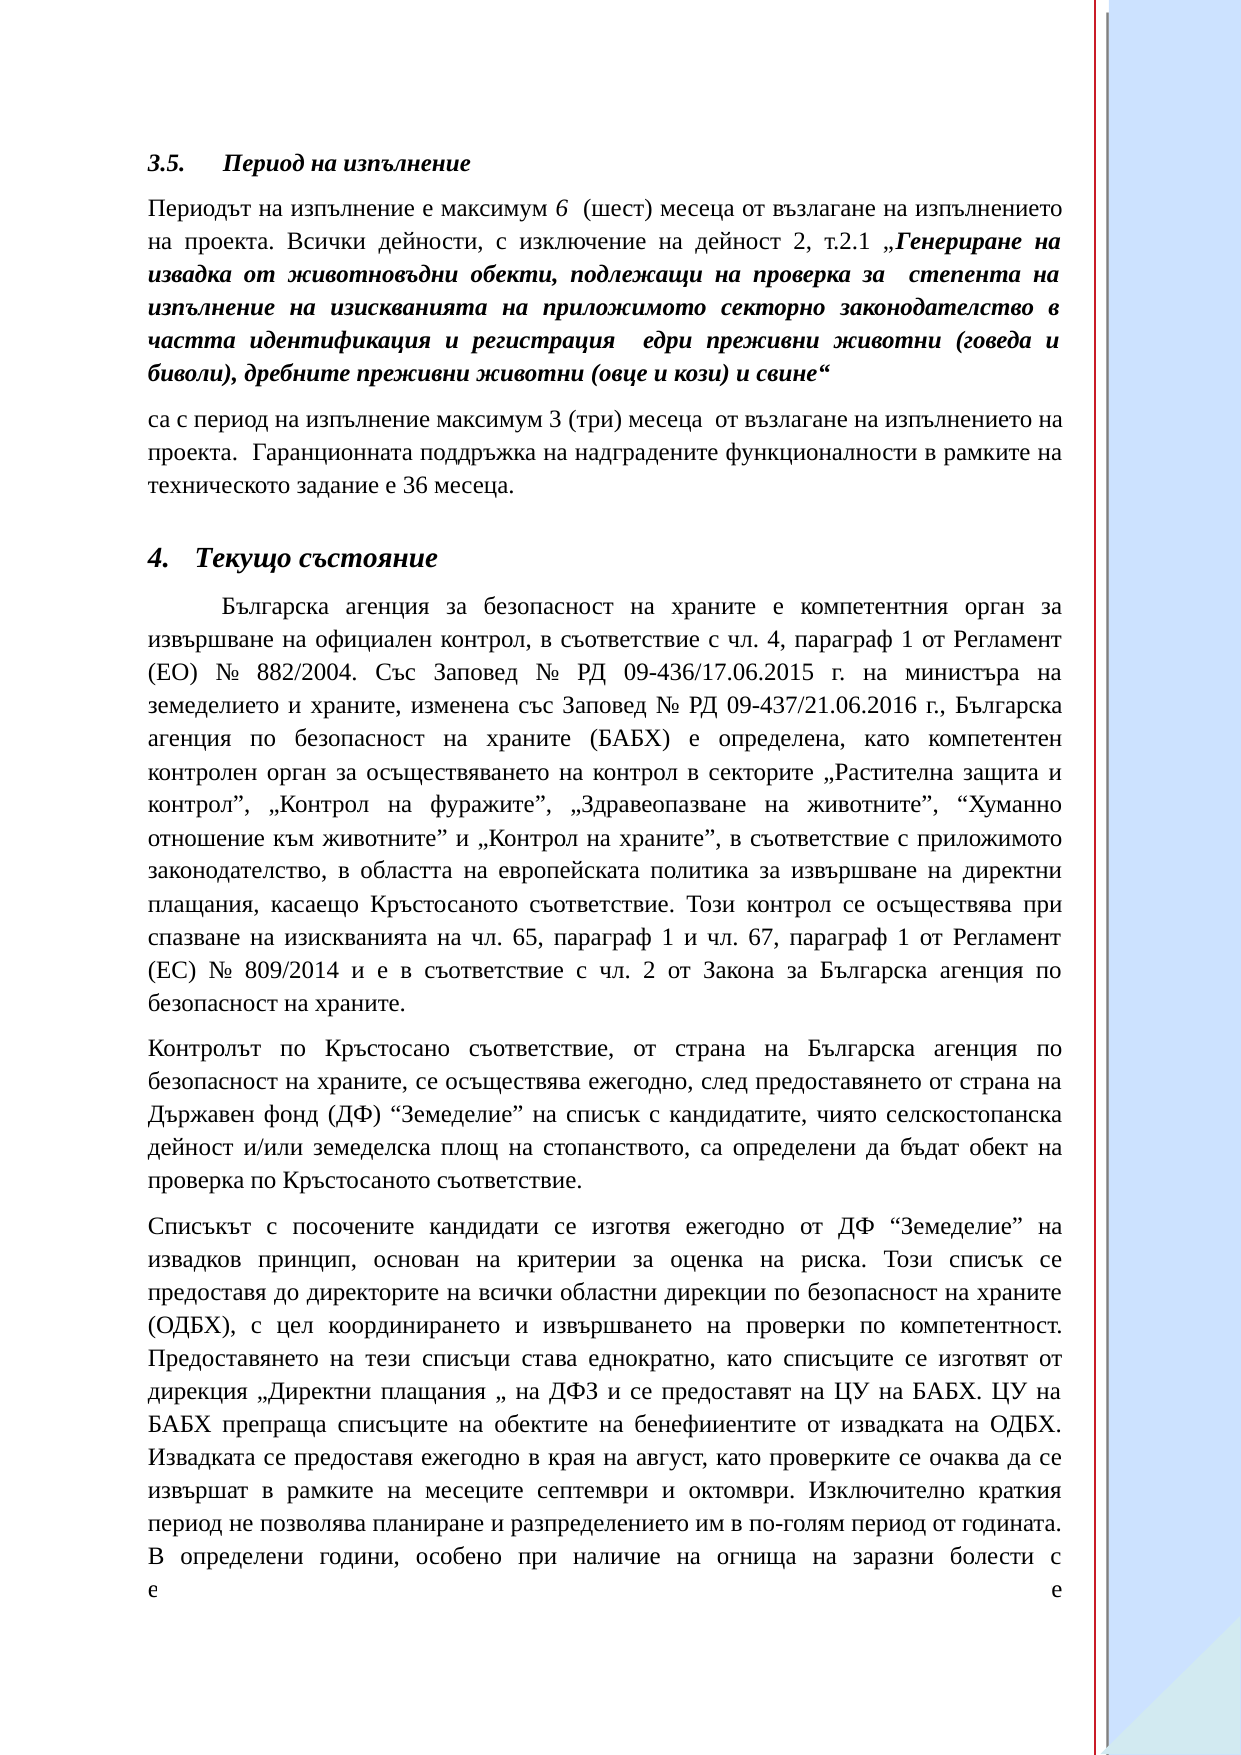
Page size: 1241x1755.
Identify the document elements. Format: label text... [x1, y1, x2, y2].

text Списъкът с посочените кандидати се изготвя ежегодно от ДФ “Земеделие” на извадков принцип, основан на критерии за оценка на риска. Този списък се предоставя до директорите на всички областни дирекции по безопасност на храните (ОДБХ), с цел координирането и извършването на проверки по компетентност. Предоставянето на тези списъци става еднократно, като списъците се изготвят от дирекция „Директни плащания „ на ДФЗ и се предоставят на ЦУ на БАБХ. ЦУ на БАБХ препраща списъците на обектите на бенефииентите от извадката на ОДБХ. Извадката се предоставя ежегодно в края на август, като проверките се очаква да се извършат в рамките на месеците септември и октомври. Изключително краткия период не позволява планиране и разпределението им в по-голям период от годината. В определени години, особено при наличие на огнища на заразни болести с епизоотичен характер краткото време не позволява завършването на проверките [148, 1211, 1063, 1603]
text Контролът по Кръстосано съответствие, от страна на Българска агенция по безопасност на храните, се осъществява ежегодно, след предоставянето от страна на Държавен фонд (ДФ) “Земеделие” на списък с кандидатите, чиято селскостопанска дейност и/или земеделска площ на стопанството, са определени да бъдат обект на проверка по Кръстосаното съответствие. [148, 1033, 1063, 1194]
subtitle Текущо състояние [148, 540, 1063, 574]
subtitle Период на изпълнение [148, 148, 1063, 176]
text Българска агенция за безопасност на храните е компетентния орган за извършване на официален контрол, в съответствие с чл. 4, параграф 1 от Регламент (ЕО) № 882/2004. Със Заповед № РД 09-436/17.06.2015 г. на министъра на земеделието и храните, изменена със Заповед № РД 09-437/21.06.2016 г., Българска агенция по безопасност на храните (БАБХ) е определена, като компетентен контролен орган за осъществяването на контрол в секторите „Растителна защита и контрол”, „Контрол на фуражите”, „Здравеопазване на животните”, “Хуманно отношение към животните” и „Контрол на храните”, в съответствие с приложимото законодателство, в областта на европейската политика за извършване на директни плащания, касаещо Кръстосаното съответствие. Този контрол се осъществява при спазване на изискванията на чл. 65, параграф 1 и чл. 67, параграф 1 от Регламент (ЕС) № 809/2014 и е в съответствие с чл. 2 от Закона за Българска агенция по безопасност на храните. [148, 591, 1063, 1016]
text са с период на изпълнение максимум 3 (три) месеца от възлагане на изпълнението на проекта. Гаранционната поддръжка на надградените функционалности в рамките на техническото задание е 36 месеца. [148, 404, 1063, 499]
text Периодът на изпълнение е максимум 6 (шест) месеца от възлагане на изпълнението на проекта. Всички дейности, с изключение на дейност 2, т.2.1 „Генериране на извадка от животновъдни обекти, подлежащи на проверка за степента на изпълнение на изискванията на приложимото секторно законодателство в частта идентификация и регистрация едри преживни животни (говеда и биволи), дребните преживни животни (овце и кози) и свине“ [148, 193, 1063, 387]
